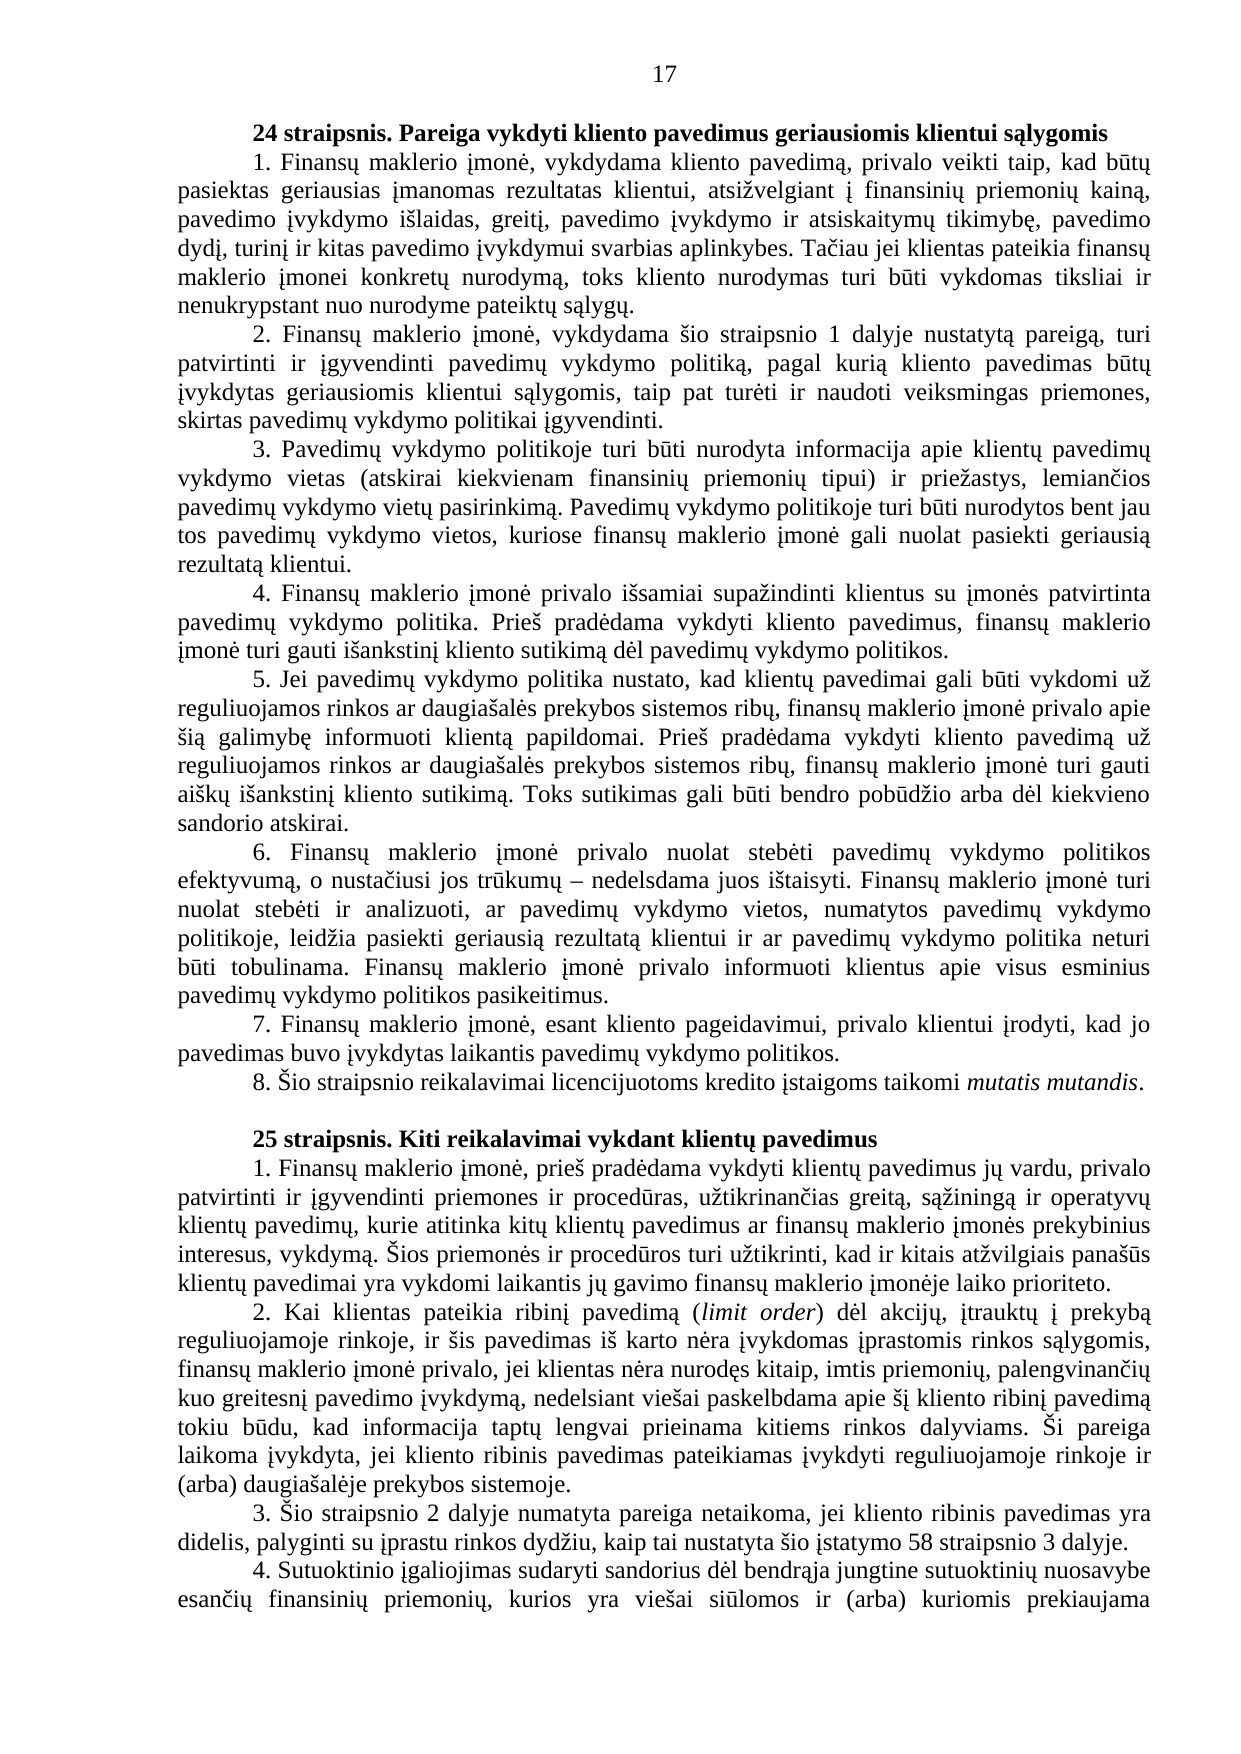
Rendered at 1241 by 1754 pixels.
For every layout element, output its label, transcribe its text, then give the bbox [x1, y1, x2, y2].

text 1. Finansų maklerio įmonė, vykdydama kliento pavedimą, privalo veikti taip, kad būtų pasiektas geriausias įmanomas rezultatas klientui, atsižvelgiant į finansinių priemonių kainą, pavedimo įvykdymo išlaidas, greitį, pavedimo įvykdymo ir atsiskaitymų tikimybę, pavedimo dydį, turinį ir kitas pavedimo įvykdymui svarbias aplinkybes. Tačiau jei klientas pateikia finansų maklerio įmonei konkretų nurodymą, toks kliento nurodymas turi būti vykdomas tiksliai ir nenukrypstant nuo nurodyme pateiktų sąlygų. [177, 147, 1152, 319]
text 7. Finansų maklerio įmonė, esant kliento pageidavimui, privalo klientui įrodyti, kad jo pavedimas buvo įvykdytas laikantis pavedimų vykdymo politikos. [177, 1009, 1152, 1067]
text 1. Finansų maklerio įmonė, prieš pradėdama vykdyti klientų pavedimus jų vardu, privalo patvirtinti ir įgyvendinti priemones ir procedūras, užtikrinančias greitą, sąžiningą ir operatyvų klientų pavedimų, kurie atitinka kitų klientų pavedimus ar finansų maklerio įmonės prekybinius interesus, vykdymą. Šios priemonės ir procedūros turi užtikrinti, kad ir kitais atžvilgiais panašūs klientų pavedimai yra vykdomi laikantis jų gavimo finansų maklerio įmonėje laiko prioriteto. [177, 1153, 1152, 1297]
text 2. Finansų maklerio įmonė, vykdydama šio straipsnio 1 dalyje nustatytą pareigą, turi patvirtinti ir įgyvendinti pavedimų vykdymo politiką, pagal kurią kliento pavedimas būtų įvykdytas geriausiomis klientui sąlygomis, taip pat turėti ir naudoti veiksmingas priemones, skirtas pavedimų vykdymo politikai įgyvendinti. [177, 319, 1152, 434]
text 24 straipsnis. Pareiga vykdyti kliento pavedimus geriausiomis klientui sąlygomis [177, 118, 1152, 147]
text 8. Šio straipsnio reikalavimai licencijuotoms kredito įstaigoms taikomi mutatis mutandis. [177, 1067, 1152, 1096]
text 3. Pavedimų vykdymo politikoje turi būti nurodyta informacija apie klientų pavedimų vykdymo vietas (atskirai kiekvienam finansinių priemonių tipui) ir priežastys, lemiančios pavedimų vykdymo vietų pasirinkimą. Pavedimų vykdymo politikoje turi būti nurodytos bent jau tos pavedimų vykdymo vietos, kuriose finansų maklerio įmonė gali nuolat pasiekti geriausią rezultatą klientui. [177, 434, 1152, 578]
text 25 straipsnis. Kiti reikalavimai vykdant klientų pavedimus [177, 1124, 1152, 1153]
text 6. Finansų maklerio įmonė privalo nuolat stebėti pavedimų vykdymo politikos efektyvumą, o nustačiusi jos trūkumų – nedelsdama juos ištaisyti. Finansų maklerio įmonė turi nuolat stebėti ir analizuoti, ar pavedimų vykdymo vietos, numatytos pavedimų vykdymo politikoje, leidžia pasiekti geriausią rezultatą klientui ir ar pavedimų vykdymo politika neturi būti tobulinama. Finansų maklerio įmonė privalo informuoti klientus apie visus esminius pavedimų vykdymo politikos pasikeitimus. [177, 837, 1152, 1009]
text 5. Jei pavedimų vykdymo politika nustato, kad klientų pavedimai gali būti vykdomi už reguliuojamos rinkos ar daugiašalės prekybos sistemos ribų, finansų maklerio įmonė privalo apie šią galimybę informuoti klientą papildomai. Prieš pradėdama vykdyti kliento pavedimą už reguliuojamos rinkos ar daugiašalės prekybos sistemos ribų, finansų maklerio įmonė turi gauti aiškų išankstinį kliento sutikimą. Toks sutikimas gali būti bendro pobūdžio arba dėl kiekvieno sandorio atskirai. [177, 664, 1152, 837]
text 4. Finansų maklerio įmonė privalo išsamiai supažindinti klientus su įmonės patvirtinta pavedimų vykdymo politika. Prieš pradėdama vykdyti kliento pavedimus, finansų maklerio įmonė turi gauti išankstinį kliento sutikimą dėl pavedimų vykdymo politikos. [177, 578, 1152, 664]
text 3. Šio straipsnio 2 dalyje numatyta pareiga netaikoma, jei kliento ribinis pavedimas yra didelis, palyginti su įprastu rinkos dydžiu, kaip tai nustatyta šio įstatymo 58 straipsnio 3 dalyje. [177, 1498, 1152, 1556]
text 2. Kai klientas pateikia ribinį pavedimą (limit order) dėl akcijų, įtrauktų į prekybą reguliuojamoje rinkoje, ir šis pavedimas iš karto nėra įvykdomas įprastomis rinkos sąlygomis, finansų maklerio įmonė privalo, jei klientas nėra nurodęs kitaip, imtis priemonių, palengvinančių kuo greitesnį pavedimo įvykdymą, nedelsiant viešai paskelbdama apie šį kliento ribinį pavedimą tokiu būdu, kad informacija taptų lengvai prieinama kitiems rinkos dalyviams. Ši pareiga laikoma įvykdyta, jei kliento ribinis pavedimas pateikiamas įvykdyti reguliuojamoje rinkoje ir (arba) daugiašalėje prekybos sistemoje. [177, 1297, 1152, 1498]
text 4. Sutuoktinio įgaliojimas sudaryti sandorius dėl bendrąja jungtine sutuoktinių nuosavybe esančių finansinių priemonių, kurios yra viešai siūlomos ir (arba) kuriomis prekiaujama [177, 1556, 1152, 1613]
